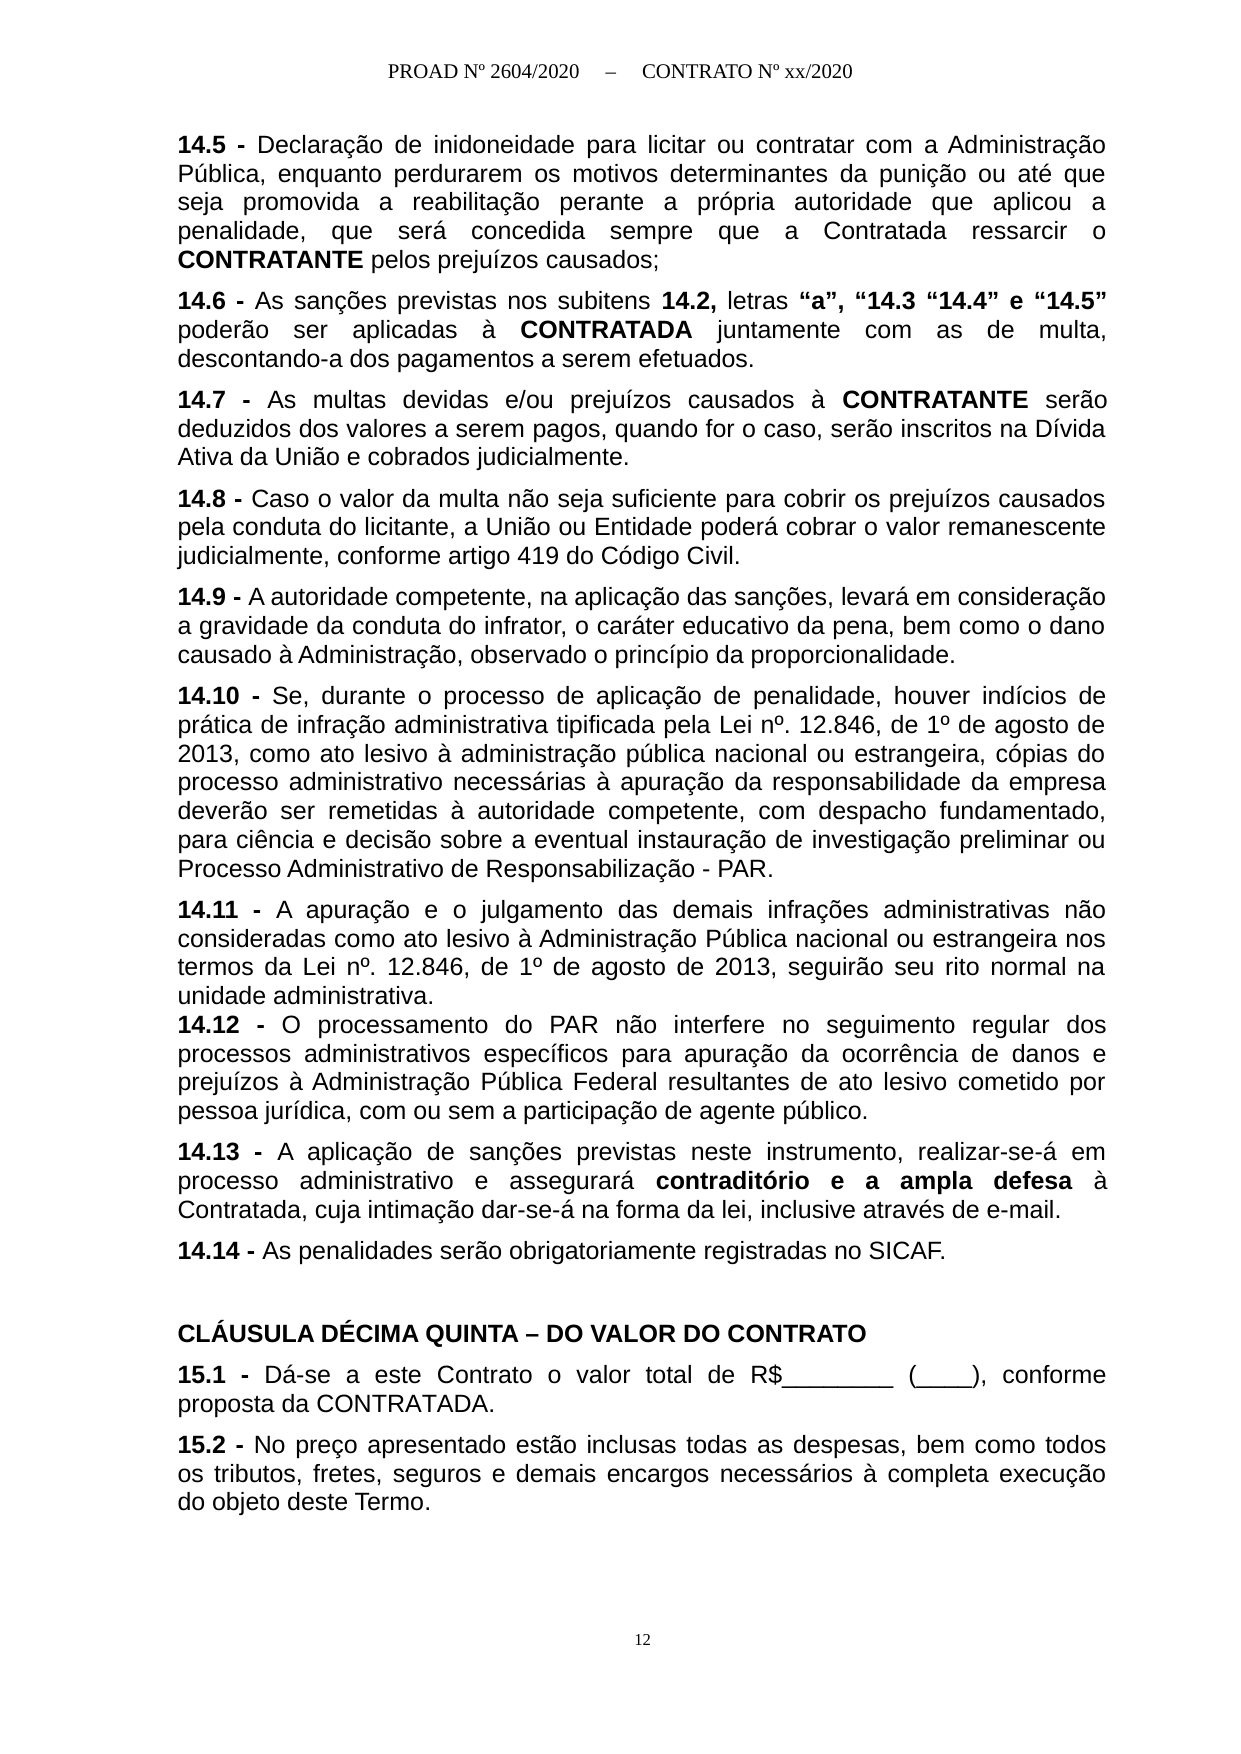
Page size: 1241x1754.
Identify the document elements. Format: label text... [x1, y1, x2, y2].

text 14.13 - A aplicação de sanções previstas neste instrumento, realizar-se-á em processo administrativo e assegurará contraditório e a ampla defesa à Contratada, cuja intimação dar-se-á na forma da lei, inclusive através de e-mail. [177, 1137, 1107, 1224]
text 14.7 - As multas devidas e/ou prejuízos causados à CONTRATANTE serão deduzidos dos valores a serem pagos, quando for o caso, serão inscritos na Dívida Ativa da União e cobrados judicialmente. [177, 385, 1107, 471]
text 14.9 - A autoridade competente, na aplicação das sanções, levará em consideração a gravidade da conduta do infrator, o caráter educativo da pena, bem como o dano causado à Administração, observado o princípio da proporcionalidade. [177, 582, 1107, 669]
text 14.14 - As penalidades serão obrigatoriamente registradas no SICAF. [177, 1236, 1107, 1265]
text CLÁUSULA DÉCIMA QUINTA – DO VALOR DO CONTRATO [177, 1319, 1107, 1347]
text 14.5 - Declaração de inidoneidade para licitar ou contratar com a Administração Pública, enquanto perdurarem os motivos determinantes da punição ou até que seja promovida a reabilitação perante a própria autoridade que aplicou a penalidade, que será concedida sempre que a Contratada ressarcir o CONTRATANTE pelos prejuízos causados; [177, 130, 1107, 274]
text 14.6 - As sanções previstas nos subitens 14.2, letras “a”, “14.3 “14.4” e “14.5” poderão ser aplicadas à CONTRATADA juntamente com as de multa, descontando-a dos pagamentos a serem efetuados. [177, 286, 1107, 372]
text 15.2 - No preço apresentado estão inclusas todas as despesas, bem como todos os tributos, fretes, seguros e demais encargos necessários à completa execução do objeto deste Termo. [177, 1430, 1107, 1516]
text 14.12 - O processamento do PAR não interfere no seguimento regular dos processos administrativos específicos para apuração da ocorrência de danos e prejuízos à Administração Pública Federal resultantes de ato lesivo cometido por pessoa jurídica, com ou sem a participação de agente público. [177, 1010, 1107, 1125]
subtitle 15.1 - Dá-se a este Contrato o valor total de R$________ (____), conforme proposta da CONTRATADA. [177, 1360, 1107, 1417]
text 14.10 - Se, durante o processo de aplicação de penalidade, houver indícios de prática de infração administrativa tipificada pela Lei nº. 12.846, de 1º de agosto de 2013, como ato lesivo à administração pública nacional ou estrangeira, cópias do processo administrativo necessárias à apuração da responsabilidade da empresa deverão ser remetidas à autoridade competente, com despacho fundamentado, para ciência e decisão sobre a eventual instauração de investigação preliminar ou Processo Administrativo de Responsabilização - PAR. [177, 681, 1107, 882]
text 14.8 - Caso o valor da multa não seja suficiente para cobrir os prejuízos causados pela conduta do licitante, a União ou Entidade poderá cobrar o valor remanescente judicialmente, conforme artigo 419 do Código Civil. [177, 484, 1107, 570]
text 14.11 - A apuração e o julgamento das demais infrações administrativas não consideradas como ato lesivo à Administração Pública nacional ou estrangeira nos termos da Lei nº. 12.846, de 1º de agosto de 2013, seguirão seu rito normal na unidade administrativa. [177, 895, 1107, 1010]
